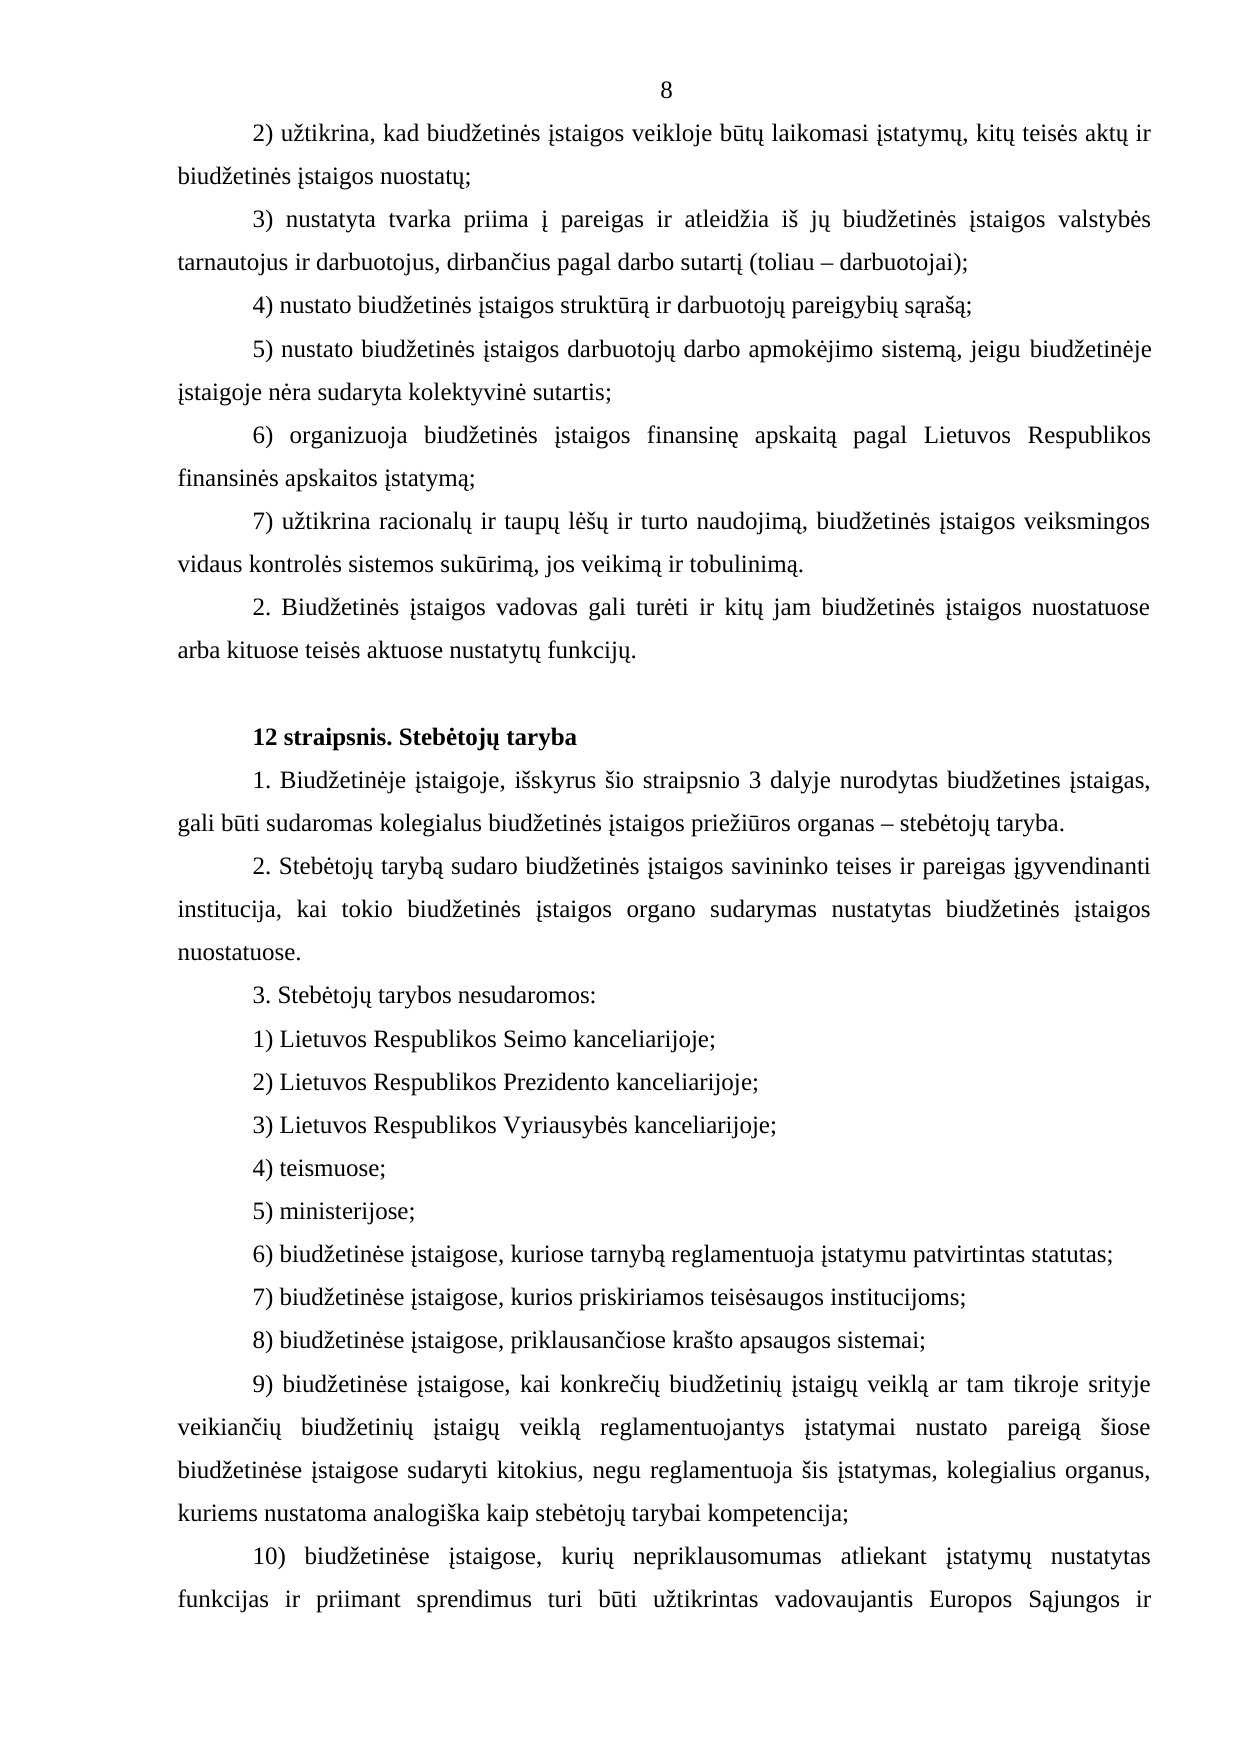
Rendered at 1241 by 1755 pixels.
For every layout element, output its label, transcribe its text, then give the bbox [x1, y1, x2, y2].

text 5) nustato biudžetinės įstaigos darbuotojų darbo apmokėjimo sistemą, jeigu biudžetinėje įstaigoje nėra sudaryta kolektyvinė sutartis; [177, 334, 1152, 406]
text 7) biudžetinėse įstaigose, kurios priskiriamos teisėsaugos institucijoms; [177, 1282, 1152, 1311]
text 5) ministerijose; [177, 1196, 1152, 1225]
text 7) užtikrina racionalų ir taupų lėšų ir turto naudojimą, biudžetinės įstaigos veiksmingos vidaus kontrolės sistemos sukūrimą, jos veikimą ir tobulinimą. [177, 506, 1152, 578]
text 1. Biudžetinėje įstaigoje, išskyrus šio straipsnio 3 dalyje nurodytas biudžetines įstaigas, gali būti sudaromas kolegialus biudžetinės įstaigos priežiūros organas – stebėtojų taryba. [177, 765, 1152, 837]
text 10) biudžetinėse įstaigose, kurių nepriklausomumas atliekant įstatymų nustatytas funkcijas ir priimant sprendimus turi būti užtikrintas vadovaujantis Europos Sąjungos ir [177, 1541, 1152, 1613]
text 2. Stebėtojų tarybą sudaro biudžetinės įstaigos savininko teises ir pareigas įgyvendinanti institucija, kai tokio biudžetinės įstaigos organo sudarymas nustatytas biudžetinės įstaigos nuostatuose. [177, 851, 1152, 966]
text 2) užtikrina, kad biudžetinės įstaigos veikloje būtų laikomasi įstatymų, kitų teisės aktų ir biudžetinės įstaigos nuostatų; [177, 118, 1152, 190]
text 2. Biudžetinės įstaigos vadovas gali turėti ir kitų jam biudžetinės įstaigos nuostatuose arba kituose teisės aktuose nustatytų funkcijų. [177, 592, 1152, 664]
text 4) nustato biudžetinės įstaigos struktūrą ir darbuotojų pareigybių sąrašą; [177, 291, 1152, 319]
text 3. Stebėtojų tarybos nesudaromos: [177, 981, 1152, 1009]
text 12 straipsnis. Stebėtojų taryba [177, 722, 1152, 751]
text 9) biudžetinėse įstaigose, kai konkrečių biudžetinių įstaigų veiklą ar tam tikroje srityje veikiančių biudžetinių įstaigų veiklą reglamentuojantys įstatymai nustato pareigą šiose biudžetinėse įstaigose sudaryti kitokius, negu reglamentuoja šis įstatymas, kolegialius organus, kuriems nustatoma analogiška kaip stebėtojų tarybai kompetencija; [177, 1369, 1152, 1527]
text 1) Lietuvos Respublikos Seimo kanceliarijoje; [177, 1024, 1152, 1052]
text 6) biudžetinėse įstaigose, kuriose tarnybą reglamentuoja įstatymu patvirtintas statutas; [177, 1239, 1152, 1268]
text 2) Lietuvos Respublikos Prezidento kanceliarijoje; [177, 1067, 1152, 1096]
text 3) Lietuvos Respublikos Vyriausybės kanceliarijoje; [177, 1110, 1152, 1139]
text 6) organizuoja biudžetinės įstaigos finansinę apskaitą pagal Lietuvos Respublikos finansinės apskaitos įstatymą; [177, 420, 1152, 492]
text 3) nustatyta tvarka priima į pareigas ir atleidžia iš jų biudžetinės įstaigos valstybės tarnautojus ir darbuotojus, dirbančius pagal darbo sutartį (toliau – darbuotojai); [177, 204, 1152, 276]
text 8) biudžetinėse įstaigose, priklausančiose krašto apsaugos sistemai; [177, 1326, 1152, 1354]
text 4) teismuose; [177, 1153, 1152, 1182]
